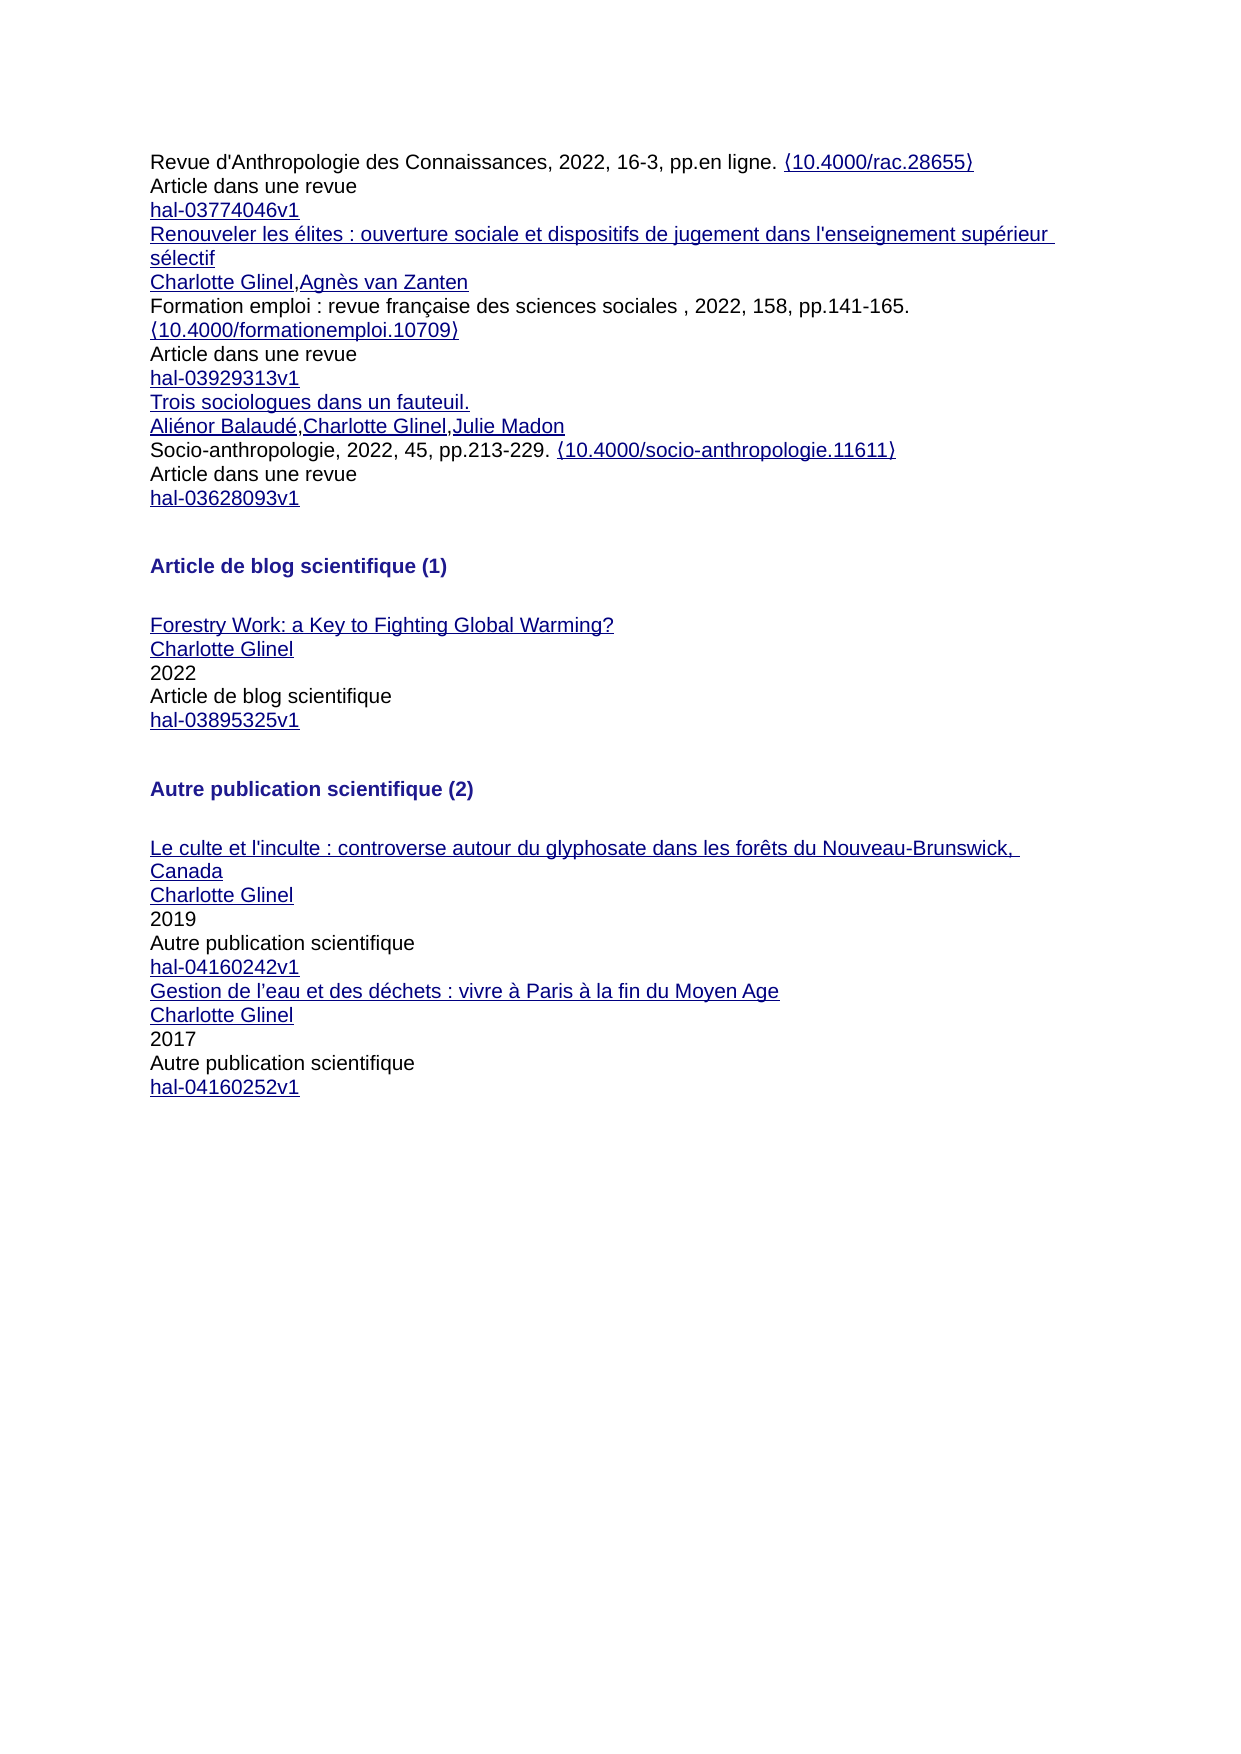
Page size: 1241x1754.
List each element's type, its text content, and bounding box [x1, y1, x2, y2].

table_cell Revue d'Anthropologie des Connaissances, 2022, 16-3, pp.en ligne. ⟨10.4000/rac.28655⟩ Article dans une revue hal-03774046v1 [150, 150, 1090, 222]
table_cell Renouveler les élites : ouverture sociale et dispositifs de jugement dans l'enseignement supérieur sélectif Charlotte Glinel,Agnès van Zanten Formation emploi : revue française des sciences sociales , 2022, 158, pp.141-165. ⟨10.4000/formationemploi.10709⟩ Article dans une revue hal-03929313v1 [150, 222, 1090, 389]
table_cell Gestion de l’eau et des déchets : vivre à Paris à la fin du Moyen Age Charlotte Glinel 2017 Autre publication scientifique hal-04160252v1 [150, 979, 1090, 1099]
subtitle Article de blog scientifique (1) [150, 554, 1090, 578]
subtitle Autre publication scientifique (2) [150, 777, 1090, 801]
table_header Le culte et l'inculte : controverse autour du glyphosate dans les forêts du Nouveau-Brunswick, Canada Charlotte Glinel 2019 Autre publication scientifique hal-04160242v1 [150, 835, 1090, 979]
table_header Forestry Work: a Key to Fighting Global Warming? Charlotte Glinel 2022 Article de blog scientifique hal-03895325v1 [150, 613, 1090, 732]
table_cell Trois sociologues dans un fauteuil. Aliénor Balaudé,Charlotte Glinel,Julie Madon Socio-anthropologie, 2022, 45, pp.213-229. ⟨10.4000/socio-anthropologie.11611⟩ Article dans une revue hal-03628093v1 [150, 390, 1090, 509]
